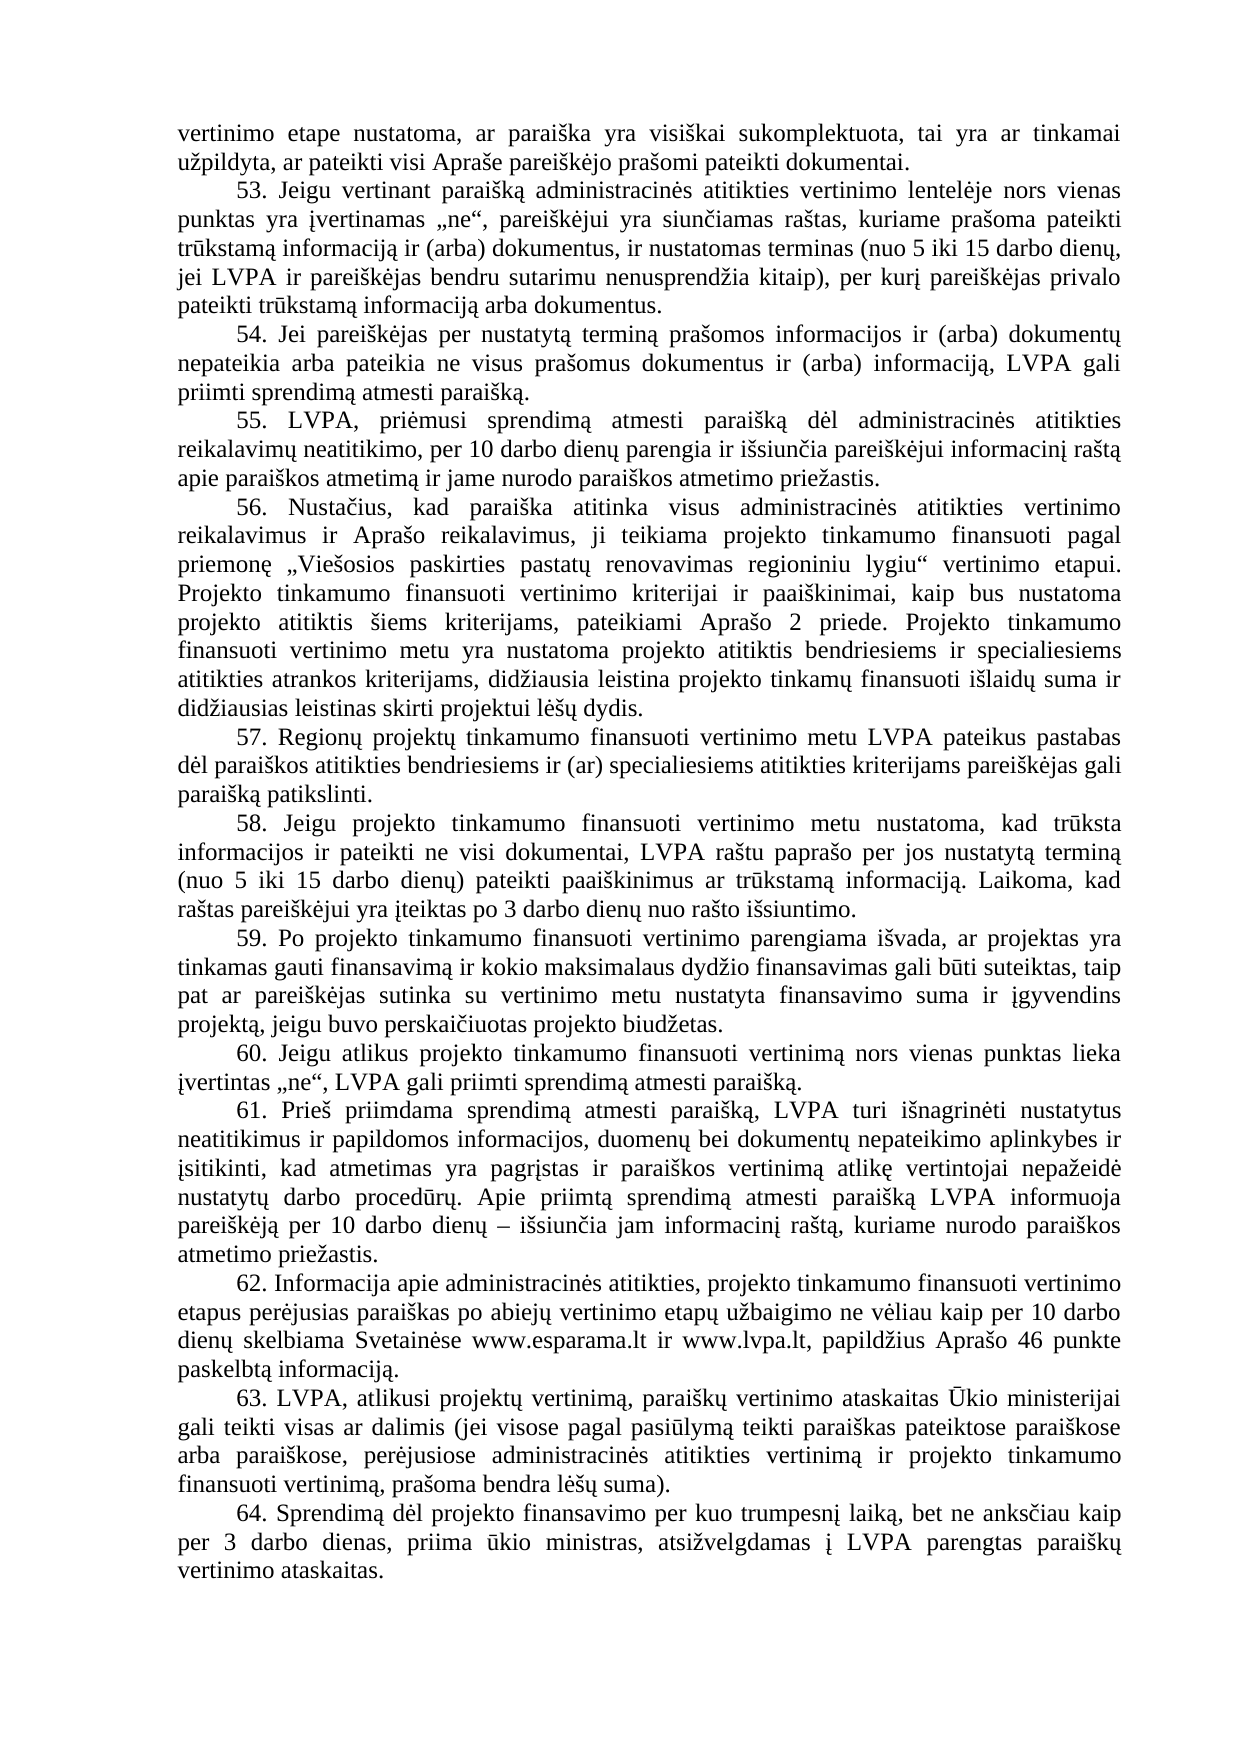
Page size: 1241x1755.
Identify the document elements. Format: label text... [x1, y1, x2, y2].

text 59. Po projekto tinkamumo finansuoti vertinimo parengiama išvada, ar projektas yra tinkamas gauti finansavimą ir kokio maksimalaus dydžio finansavimas gali būti suteiktas, taip pat ar pareiškėjas sutinka su vertinimo metu nustatyta finansavimo suma ir įgyvendins projektą, jeigu buvo perskaičiuotas projekto biudžetas. [177, 923, 1122, 1038]
text 56. Nustačius, kad paraiška atitinka visus administracinės atitikties vertinimo reikalavimus ir Aprašo reikalavimus, ji teikiama projekto tinkamumo finansuoti pagal priemonę „Viešosios paskirties pastatų renovavimas regioniniu lygiu“ vertinimo etapui. Projekto tinkamumo finansuoti vertinimo kriterijai ir paaiškinimai, kaip bus nustatoma projekto atitiktis šiems kriterijams, pateikiami Aprašo 2 priede. Projekto tinkamumo finansuoti vertinimo metu yra nustatoma projekto atitiktis bendriesiems ir specialiesiems atitikties atrankos kriterijams, didžiausia leistina projekto tinkamų finansuoti išlaidų suma ir didžiausias leistinas skirti projektui lėšų dydis. [177, 492, 1122, 722]
text 58. Jeigu projekto tinkamumo finansuoti vertinimo metu nustatoma, kad trūksta informacijos ir pateikti ne visi dokumentai, LVPA raštu paprašo per jos nustatytą terminą (nuo 5 iki 15 darbo dienų) pateikti paaiškinimus ar trūkstamą informaciją. Laikoma, kad raštas pareiškėjui yra įteiktas po 3 darbo dienų nuo rašto išsiuntimo. [177, 808, 1122, 923]
text 57. Regionų projektų tinkamumo finansuoti vertinimo metu LVPA pateikus pastabas dėl paraiškos atitikties bendriesiems ir (ar) specialiesiems atitikties kriterijams pareiškėjas gali paraišką patikslinti. [177, 722, 1122, 808]
text 61. Prieš priimdama sprendimą atmesti paraišką, LVPA turi išnagrinėti nustatytus neatitikimus ir papildomos informacijos, duomenų bei dokumentų nepateikimo aplinkybes ir įsitikinti, kad atmetimas yra pagrįstas ir paraiškos vertinimą atlikę vertintojai nepažeidė nustatytų darbo procedūrų. Apie priimtą sprendimą atmesti paraišką LVPA informuoja pareiškėją per 10 darbo dienų – išsiunčia jam informacinį raštą, kuriame nurodo paraiškos atmetimo priežastis. [177, 1096, 1122, 1268]
text 55. LVPA, priėmusi sprendimą atmesti paraišką dėl administracinės atitikties reikalavimų neatitikimo, per 10 darbo dienų parengia ir išsiunčia pareiškėjui informacinį raštą apie paraiškos atmetimą ir jame nurodo paraiškos atmetimo priežastis. [177, 406, 1122, 492]
text 53. Jeigu vertinant paraišką administracinės atitikties vertinimo lentelėje nors vienas punktas yra įvertinamas „ne“, pareiškėjui yra siunčiamas raštas, kuriame prašoma pateikti trūkstamą informaciją ir (arba) dokumentus, ir nustatomas terminas (nuo 5 iki 15 darbo dienų, jei LVPA ir pareiškėjas bendru sutarimu nenusprendžia kitaip), per kurį pareiškėjas privalo pateikti trūkstamą informaciją arba dokumentus. [177, 176, 1122, 319]
text 54. Jei pareiškėjas per nustatytą terminą prašomos informacijos ir (arba) dokumentų nepateikia arba pateikia ne visus prašomus dokumentus ir (arba) informaciją, LVPA gali priimti sprendimą atmesti paraišką. [177, 319, 1122, 406]
text 63. LVPA, atlikusi projektų vertinimą, paraiškų vertinimo ataskaitas Ūkio ministerijai gali teikti visas ar dalimis (jei visose pagal pasiūlymą teikti paraiškas pateiktose paraiškose arba paraiškose, perėjusiose administracinės atitikties vertinimą ir projekto tinkamumo finansuoti vertinimą, prašoma bendra lėšų suma). [177, 1383, 1122, 1498]
text 62. Informacija apie administracinės atitikties, projekto tinkamumo finansuoti vertinimo etapus perėjusias paraiškas po abiejų vertinimo etapų užbaigimo ne vėliau kaip per 10 darbo dienų skelbiama Svetainėse www.esparama.lt ir www.lvpa.lt, papildžius Aprašo 46 punkte paskelbtą informaciją. [177, 1268, 1122, 1383]
text 64. Sprendimą dėl projekto finansavimo per kuo trumpesnį laiką, bet ne anksčiau kaip per 3 darbo dienas, priima ūkio ministras, atsižvelgdamas į LVPA parengtas paraiškų vertinimo ataskaitas. [177, 1498, 1122, 1584]
text vertinimo etape nustatoma, ar paraiška yra visiškai sukomplektuota, tai yra ar tinkamai užpildyta, ar pateikti visi Apraše pareiškėjo prašomi pateikti dokumentai. [177, 118, 1122, 176]
text 60. Jeigu atlikus projekto tinkamumo finansuoti vertinimą nors vienas punktas lieka įvertintas „ne“, LVPA gali priimti sprendimą atmesti paraišką. [177, 1038, 1122, 1096]
